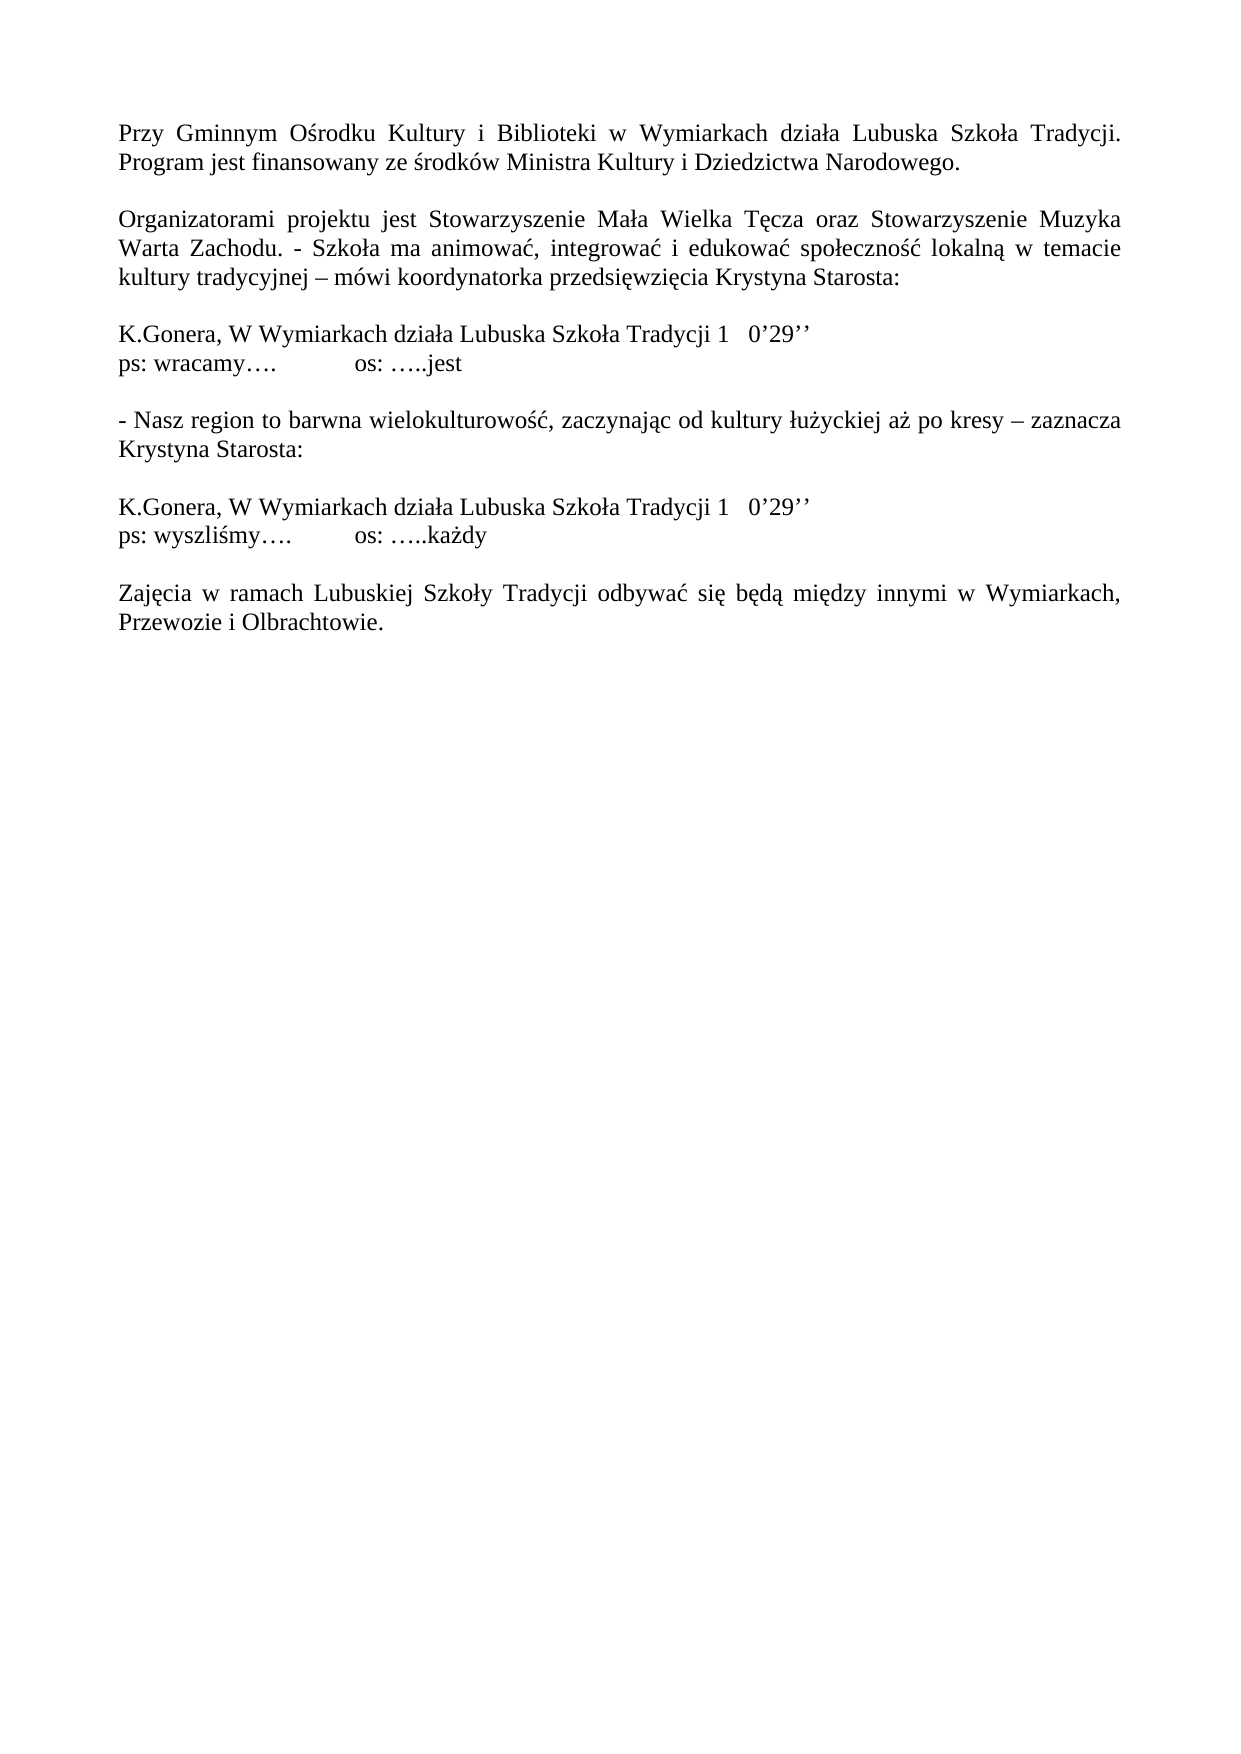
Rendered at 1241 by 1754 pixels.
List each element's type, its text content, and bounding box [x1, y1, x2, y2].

text K.Gonera, W Wymiarkach działa Lubuska Szkoła Tradycji 1 0’29’’ [118, 319, 1122, 348]
text - Nasz region to barwna wielokulturowość, zaczynając od kultury łużyckiej aż po kresy – zaznacza Krystyna Starosta: [118, 406, 1122, 463]
text K.Gonera, W Wymiarkach działa Lubuska Szkoła Tradycji 1 0’29’’ [118, 492, 1122, 521]
text ps: wyszliśmy…. os: …..każdy [118, 521, 1122, 549]
text Zajęcia w ramach Lubuskiej Szkoły Tradycji odbywać się będą między innymi w Wymiarkach, Przewozie i Olbrachtowie. [118, 578, 1122, 636]
text Przy Gminnym Ośrodku Kultury i Biblioteki w Wymiarkach działa Lubuska Szkoła Tradycji. Program jest finansowany ze środków Ministra Kultury i Dziedzictwa Narodowego. [118, 118, 1122, 176]
text ps: wracamy…. os: …..jest [118, 348, 1122, 377]
text Organizatorami projektu jest Stowarzyszenie Mała Wielka Tęcza oraz Stowarzyszenie Muzyka Warta Zachodu. - Szkoła ma animować, integrować i edukować społeczność lokalną w temacie kultury tradycyjnej – mówi koordynatorka przedsięwzięcia Krystyna Starosta: [118, 204, 1122, 291]
